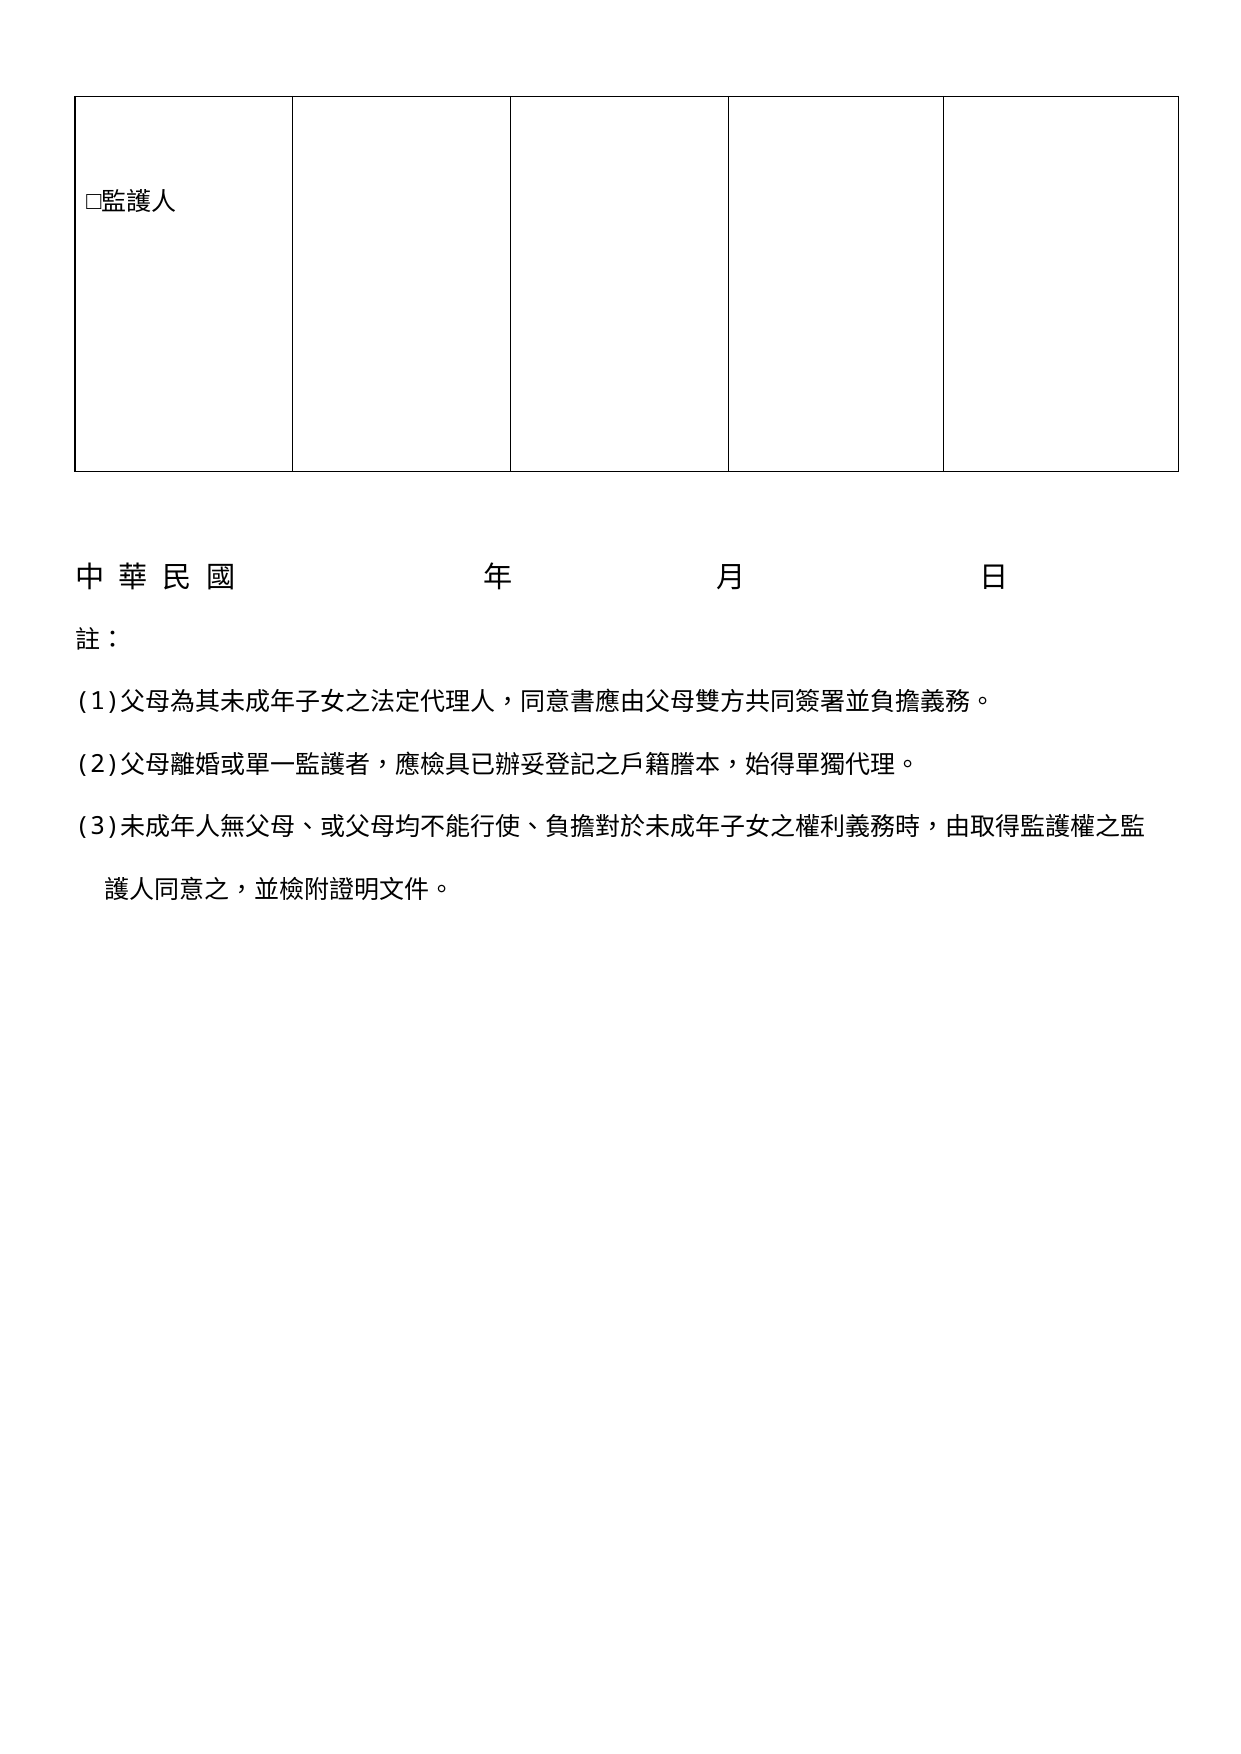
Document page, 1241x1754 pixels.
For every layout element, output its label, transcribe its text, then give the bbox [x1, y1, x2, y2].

text (3)未成年人無父母、或父母均不能行使、負擔對於未成年子女之權利義務時，由取得監護權之監護人同意之，並檢附證明文件。 [75, 783, 1165, 908]
text (1)父母為其未成年子女之法定代理人，同意書應由父母雙方共同簽署並負擔義務。 [75, 658, 1165, 721]
table_cell [729, 97, 943, 471]
text (2)父母離婚或單一監護者，應檢具已辦妥登記之戶籍謄本，始得單獨代理。 [75, 721, 1165, 783]
table_cell [511, 97, 728, 471]
table_cell [293, 97, 510, 471]
text 註： [75, 596, 1165, 658]
table_cell [944, 97, 1178, 471]
text 中 華 民 國 年 月 日 [75, 533, 1165, 596]
table_cell □監護人 [76, 97, 292, 471]
